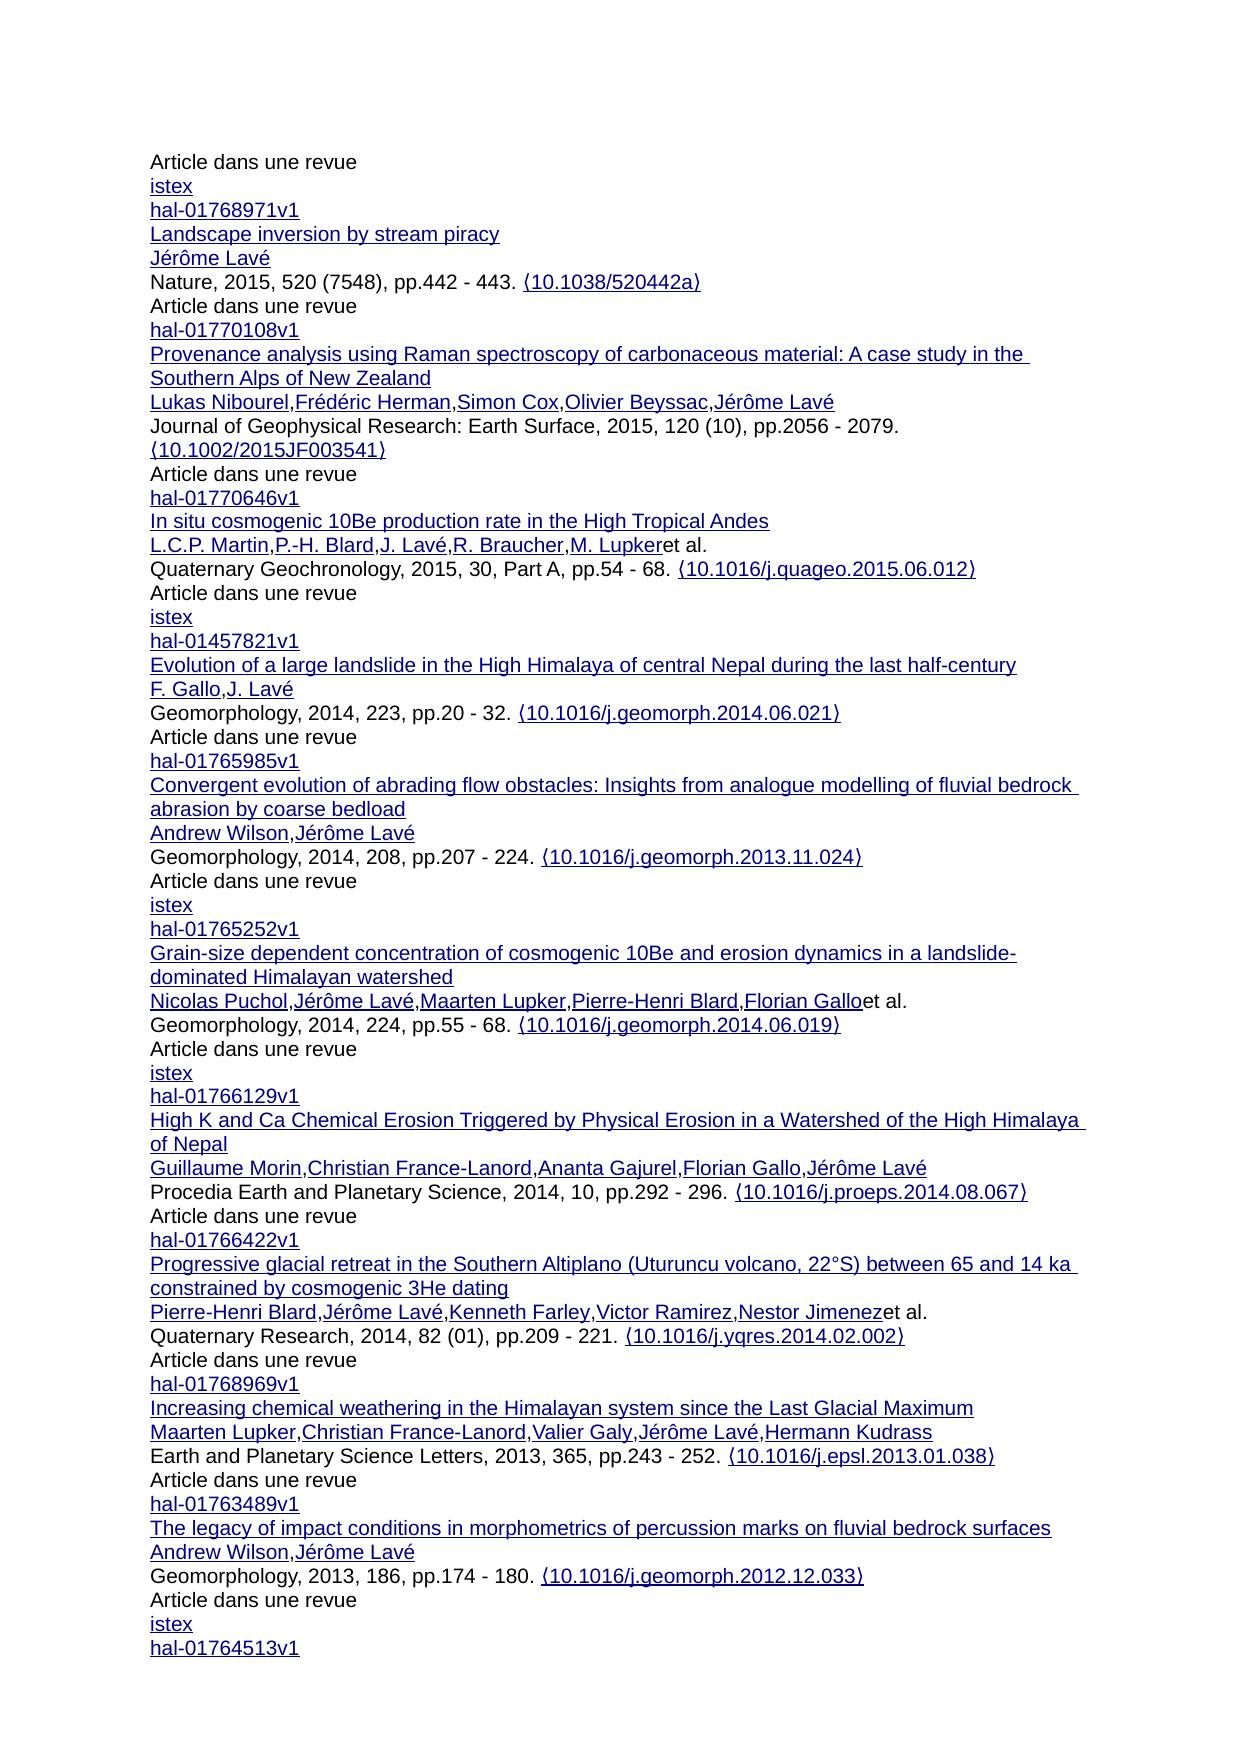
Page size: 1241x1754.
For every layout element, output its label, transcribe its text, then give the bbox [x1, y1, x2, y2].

table_cell Increasing chemical weathering in the Himalayan system since the Last Glacial Maximum Maarten Lupker,Christian France-Lanord,Valier Galy,Jérôme Lavé,Hermann Kudrass Earth and Planetary Science Letters, 2013, 365, pp.243 - 252. ⟨10.1016/j.epsl.2013.01.038⟩ Article dans une revue hal-01763489v1 [150, 1396, 1090, 1516]
table_cell The legacy of impact conditions in morphometrics of percussion marks on fluvial bedrock surfaces Andrew Wilson,Jérôme Lavé Geomorphology, 2013, 186, pp.174 - 180. ⟨10.1016/j.geomorph.2012.12.033⟩ Article dans une revue istex hal-01764513v1 [150, 1516, 1090, 1659]
table_cell In situ cosmogenic 10Be production rate in the High Tropical Andes L.C.P. Martin,P.-H. Blard,J. Lavé,R. Braucher,M. Lupkeret al. Quaternary Geochronology, 2015, 30, Part A, pp.54 - 68. ⟨10.1016/j.quageo.2015.06.012⟩ Article dans une revue istex hal-01457821v1 [150, 509, 1090, 653]
table_cell Convergent evolution of abrading flow obstacles: Insights from analogue modelling of fluvial bedrock abrasion by coarse bedload Andrew Wilson,Jérôme Lavé Geomorphology, 2014, 208, pp.207 - 224. ⟨10.1016/j.geomorph.2013.11.024⟩ Article dans une revue istex hal-01765252v1 [150, 773, 1090, 941]
table_cell Grain-size dependent concentration of cosmogenic 10Be and erosion dynamics in a landslide-dominated Himalayan watershed Nicolas Puchol,Jérôme Lavé,Maarten Lupker,Pierre-Henri Blard,Florian Galloet al. Geomorphology, 2014, 224, pp.55 - 68. ⟨10.1016/j.geomorph.2014.06.019⟩ Article dans une revue istex hal-01766129v1 [150, 941, 1090, 1108]
table_cell Provenance analysis using Raman spectroscopy of carbonaceous material: A case study in the Southern Alps of New Zealand Lukas Nibourel,Frédéric Herman,Simon Cox,Olivier Beyssac,Jérôme Lavé Journal of Geophysical Research: Earth Surface, 2015, 120 (10), pp.2056 - 2079. ⟨10.1002/2015JF003541⟩ Article dans une revue hal-01770646v1 [150, 342, 1090, 509]
table_cell Progressive glacial retreat in the Southern Altiplano (Uturuncu volcano, 22°S) between 65 and 14 ka constrained by cosmogenic 3He dating Pierre-Henri Blard,Jérôme Lavé,Kenneth Farley,Victor Ramirez,Nestor Jimenezet al. Quaternary Research, 2014, 82 (01), pp.209 - 221. ⟨10.1016/j.yqres.2014.02.002⟩ Article dans une revue hal-01768969v1 [150, 1252, 1090, 1396]
table_cell Landscape inversion by stream piracy Jérôme Lavé Nature, 2015, 520 (7548), pp.442 - 443. ⟨10.1038/520442a⟩ Article dans une revue hal-01770108v1 [150, 222, 1090, 342]
table_cell High K and Ca Chemical Erosion Triggered by Physical Erosion in a Watershed of the High Himalaya of Nepal Guillaume Morin,Christian France-Lanord,Ananta Gajurel,Florian Gallo,Jérôme Lavé Procedia Earth and Planetary Science, 2014, 10, pp.292 - 296. ⟨10.1016/j.proeps.2014.08.067⟩ Article dans une revue hal-01766422v1 [150, 1108, 1090, 1252]
table_cell Evolution of a large landslide in the High Himalaya of central Nepal during the last half-century F. Gallo,J. Lavé Geomorphology, 2014, 223, pp.20 - 32. ⟨10.1016/j.geomorph.2014.06.021⟩ Article dans une revue hal-01765985v1 [150, 653, 1090, 773]
table_cell Article dans une revue istex hal-01768971v1 [150, 150, 1090, 222]
